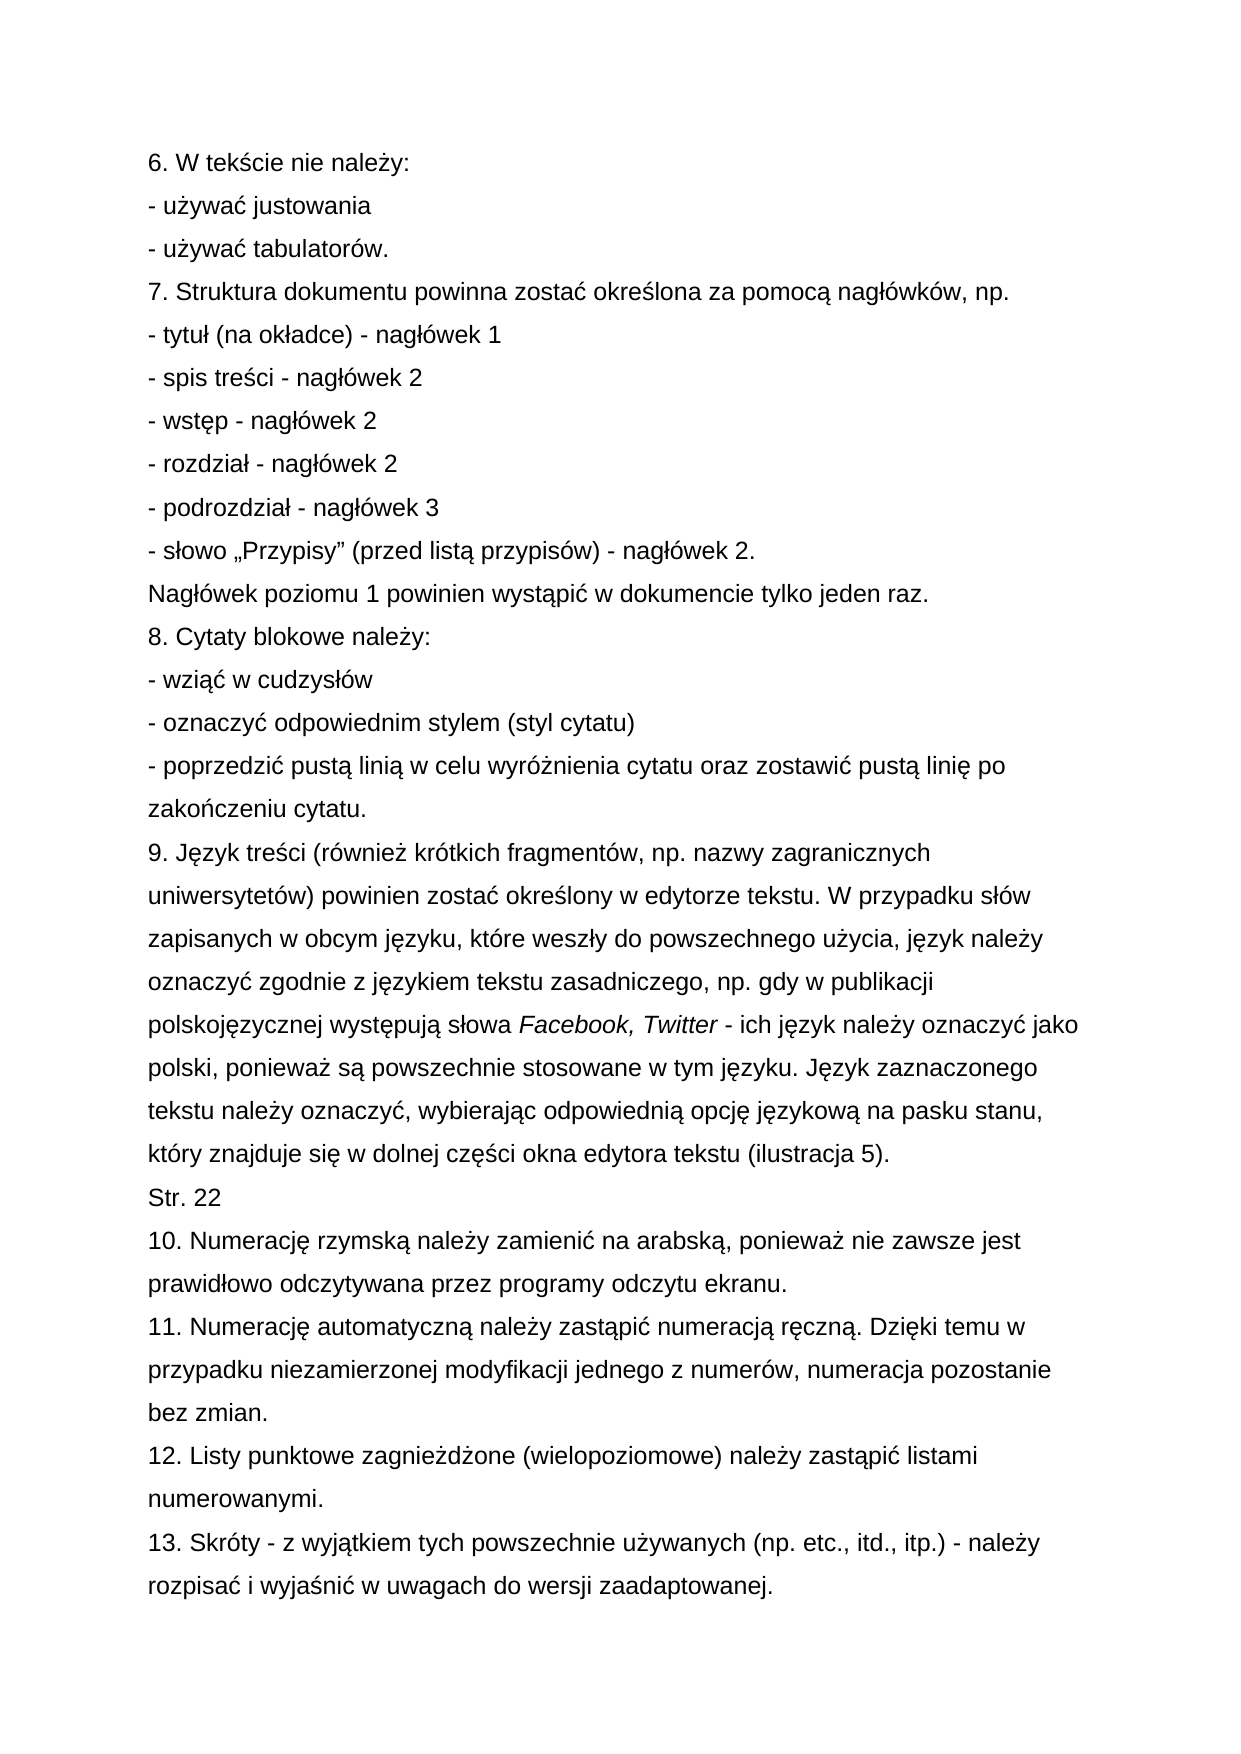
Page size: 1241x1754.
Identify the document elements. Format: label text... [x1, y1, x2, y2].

text - używać justowania [148, 191, 1093, 219]
text - wstęp - nagłówek 2 [148, 406, 1093, 435]
text Nagłówek poziomu 1 powinien wystąpić w dokumencie tylko jeden raz. [148, 579, 1093, 608]
text - używać tabulatorów. [148, 234, 1093, 263]
text 12. Listy punktowe zagnieżdżone (wielopoziomowe) należy zastąpić listami numerowanymi. [148, 1441, 1093, 1513]
text - słowo „Przypisy” (przed listą przypisów) - nagłówek 2. [148, 536, 1093, 564]
text 10. Numerację rzymską należy zamienić na arabską, ponieważ nie zawsze jest prawidłowo odczytywana przez programy odczytu ekranu. [148, 1226, 1093, 1298]
text - tytuł (na okładce) - nagłówek 1 [148, 320, 1093, 349]
text 8. Cytaty blokowe należy: [148, 622, 1093, 651]
text 6. W tekście nie należy: [148, 148, 1093, 176]
text - podrozdział - nagłówek 3 [148, 493, 1093, 521]
text - spis treści - nagłówek 2 [148, 363, 1093, 392]
text 7. Struktura dokumentu powinna zostać określona za pomocą nagłówków, np. [148, 277, 1093, 306]
text - wziąć w cudzysłów [148, 665, 1093, 694]
text - poprzedzić pustą linią w celu wyróżnienia cytatu oraz zostawić pustą linię po zakończeniu cytatu. [148, 751, 1093, 823]
text 13. Skróty - z wyjątkiem tych powszechnie używanych (np. etc., itd., itp.) - należy rozpisać i wyjaśnić w uwagach do wersji zaadaptowanej. [148, 1528, 1093, 1599]
text 11. Numerację automatyczną należy zastąpić numeracją ręczną. Dzięki temu w przypadku niezamierzonej modyfikacji jednego z numerów, numeracja pozostanie bez zmian. [148, 1312, 1093, 1427]
text - rozdział - nagłówek 2 [148, 449, 1093, 478]
text - oznaczyć odpowiednim stylem (styl cytatu) [148, 708, 1093, 737]
text 9. Język treści (również krótkich fragmentów, np. nazwy zagranicznych uniwersytetów) powinien zostać określony w edytorze tekstu. W przypadku słów zapisanych w obcym języku, które weszły do powszechnego użycia, język należy oznaczyć zgodnie z językiem tekstu zasadniczego, np. gdy w publikacji polskojęzycznej występują słowa Facebook, Twitter - ich język należy oznaczyć jako polski, ponieważ są powszechnie stosowane w tym języku. Język zaznaczonego tekstu należy oznaczyć, wybierając odpowiednią opcję językową na pasku stanu, który znajduje się w dolnej części okna edytora tekstu (ilustracja 5). [148, 838, 1093, 1168]
text Str. 22 [148, 1183, 1093, 1211]
